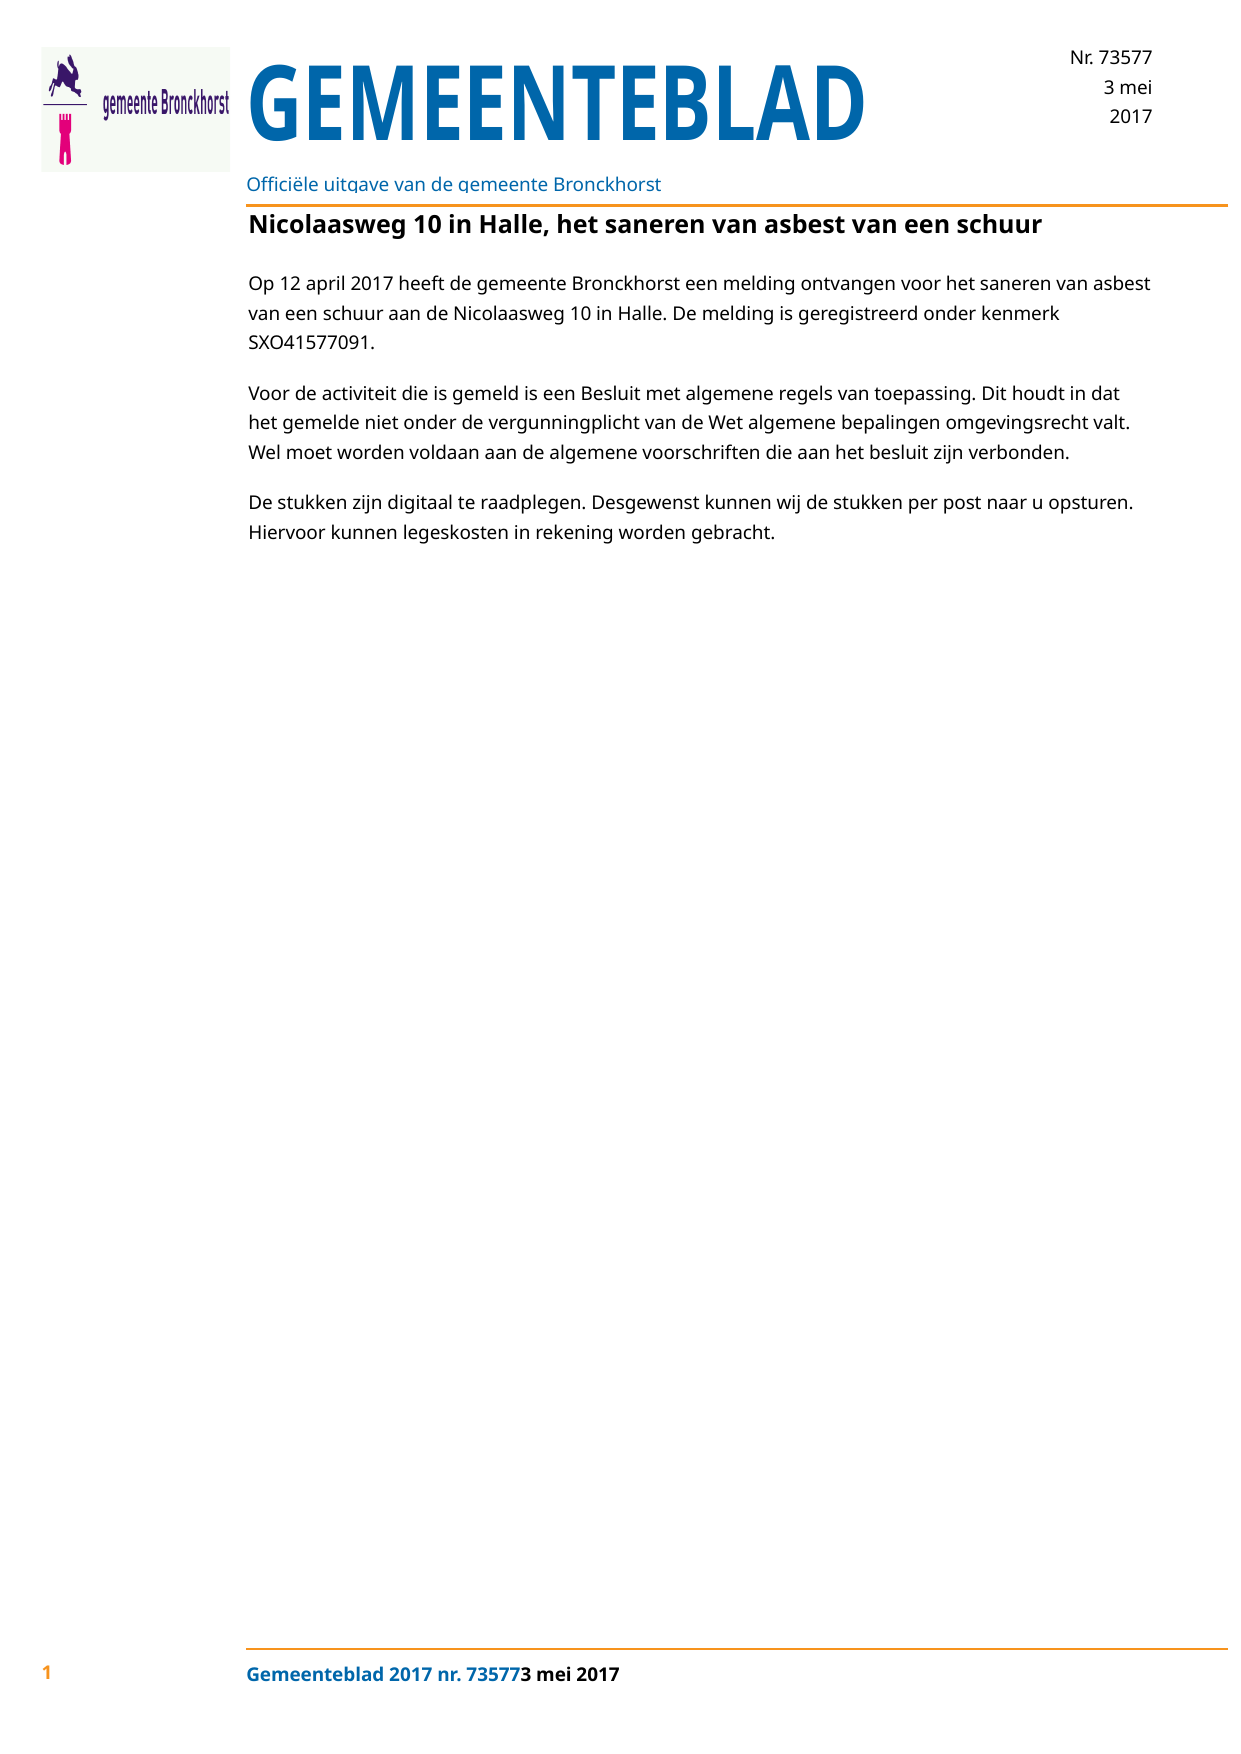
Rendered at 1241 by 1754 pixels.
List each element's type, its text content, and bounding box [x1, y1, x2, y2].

text Voor de activiteit die is gemeld is een Besluit met algemene regels van toepassing. Dit houdt in dat het gemelde niet onder de vergunningplicht van de Wet algemene bepalingen omgevingsrecht valt. Wel moet worden voldaan aan de algemene voorschriften die aan het besluit zijn verbonden. [248, 380, 1152, 465]
picture [41, 47, 231, 172]
text Nicolaasweg 10 in Halle, het saneren van asbest van een schuur [248, 207, 1152, 241]
text Op 12 april 2017 heeft de gemeente Bronckhorst een melding ontvangen voor het saneren van asbest van een schuur aan de Nicolaasweg 10 in Halle. De melding is geregistreerd onder kenmerk SXO41577091. [248, 270, 1152, 355]
text De stukken zijn digitaal te raadplegen. Desgewenst kunnen wij de stukken per post naar u opsturen. Hiervoor kunnen legeskosten in rekening worden gebracht. [248, 489, 1152, 545]
